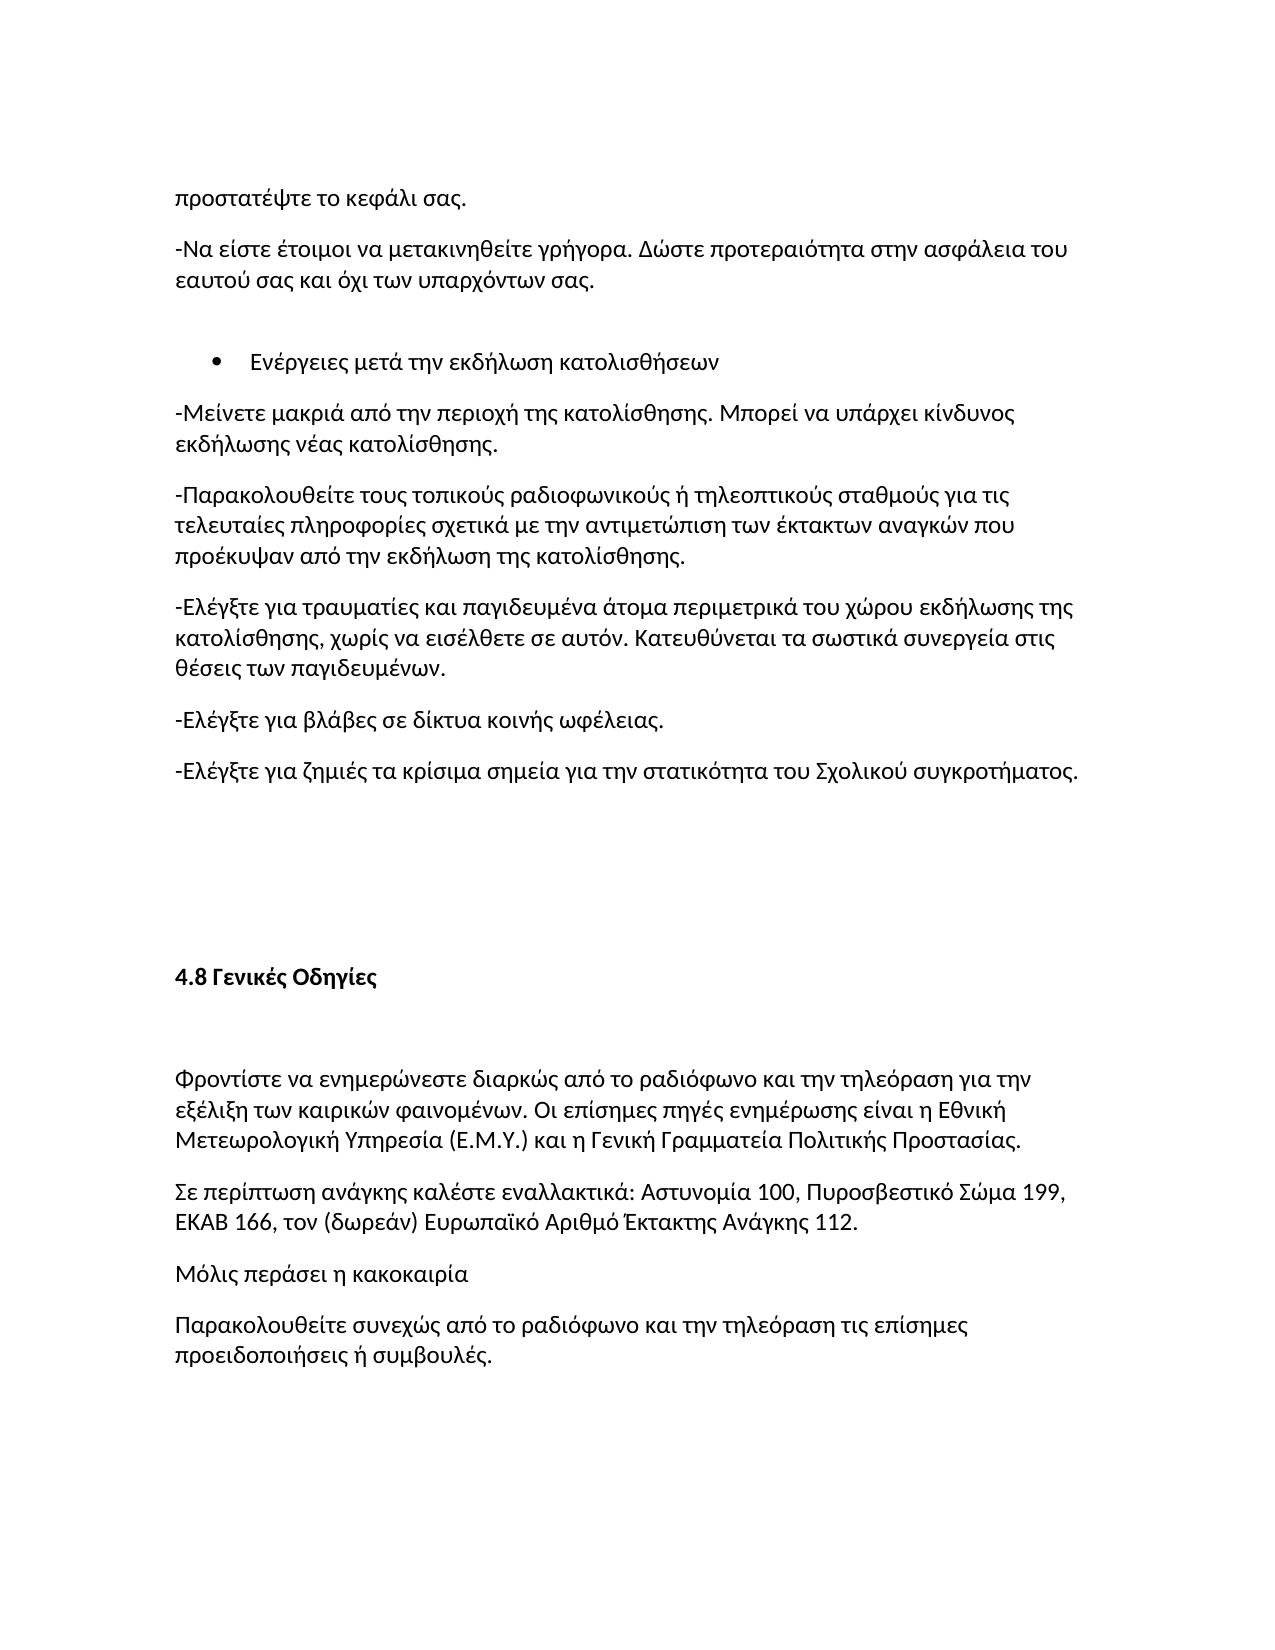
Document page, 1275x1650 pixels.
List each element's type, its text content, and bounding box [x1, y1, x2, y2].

text -Να είστε έτοιμοι να μετακινηθείτε γρήγορα. Δώστε προτεραιότητα στην ασφάλεια του εαυτού σας και όχι των υπαρχόντων σας. [175, 233, 1110, 325]
text -Ελέγξτε για ζημιές τα κρίσιμα σημεία για την στατικότητα του Σχολικού συγκροτήματος. [175, 755, 1110, 786]
list Ενέργειες μετά την εκδήλωση κατολισθήσεων [212, 346, 1110, 376]
text -Ελέγξτε για τραυματίες και παγιδευμένα άτομα περιμετρικά του χώρου εκδήλωσης της κατολίσθησης, χωρίς να εισέλθετε σε αυτόν. Κατευθύνεται τα σωστικά συνεργεία στις θέσεις των παγιδευμένων. [175, 592, 1110, 683]
text Παρακολουθείτε συνεχώς από το ραδιόφωνο και την τηλεόραση τις επίσημες προειδοποιήσεις ή συμβουλές. [175, 1309, 1110, 1370]
text Μόλις περάσει η κακοκαιρία [175, 1258, 1110, 1288]
text -Ελέγξτε για βλάβες σε δίκτυα κοινής ωφέλειας. [175, 704, 1110, 734]
text 4.8 Γενικές Οδηγίες [175, 961, 1110, 991]
text -Παρακολουθείτε τους τοπικούς ραδιοφωνικούς ή τηλεοπτικούς σταθμούς για τις τελευταίες πληροφορίες σχετικά με την αντιμετώπιση των έκτακτων αναγκών που προέκυψαν από την εκδήλωση της κατολίσθησης. [175, 479, 1110, 571]
text Φροντίστε να ενημερώνεστε διαρκώς από το ραδιόφωνο και την τηλεόραση για την εξέλιξη των καιρικών φαινομένων. Οι επίσημες πηγές ενημέρωσης είναι η Εθνική Μετεωρολογική Υπηρεσία (Ε.Μ.Υ.) και η Γενική Γραμματεία Πολιτικής Προστασίας. [175, 1063, 1110, 1155]
text Σε περίπτωση ανάγκης καλέστε εναλλακτικά: Αστυνομία 100, Πυροσβεστικό Σώμα 199, ΕΚΑΒ 166, τον (δωρεάν) Ευρωπαϊκό Αριθμό Έκτακτης Ανάγκης 112. [175, 1176, 1110, 1237]
text -Μείνετε μακριά από την περιοχή της κατολίσθησης. Μπορεί να υπάρχει κίνδυνος εκδήλωσης νέας κατολίσθησης. [175, 397, 1110, 458]
text προστατέψτε το κεφάλι σας. [175, 182, 1110, 213]
